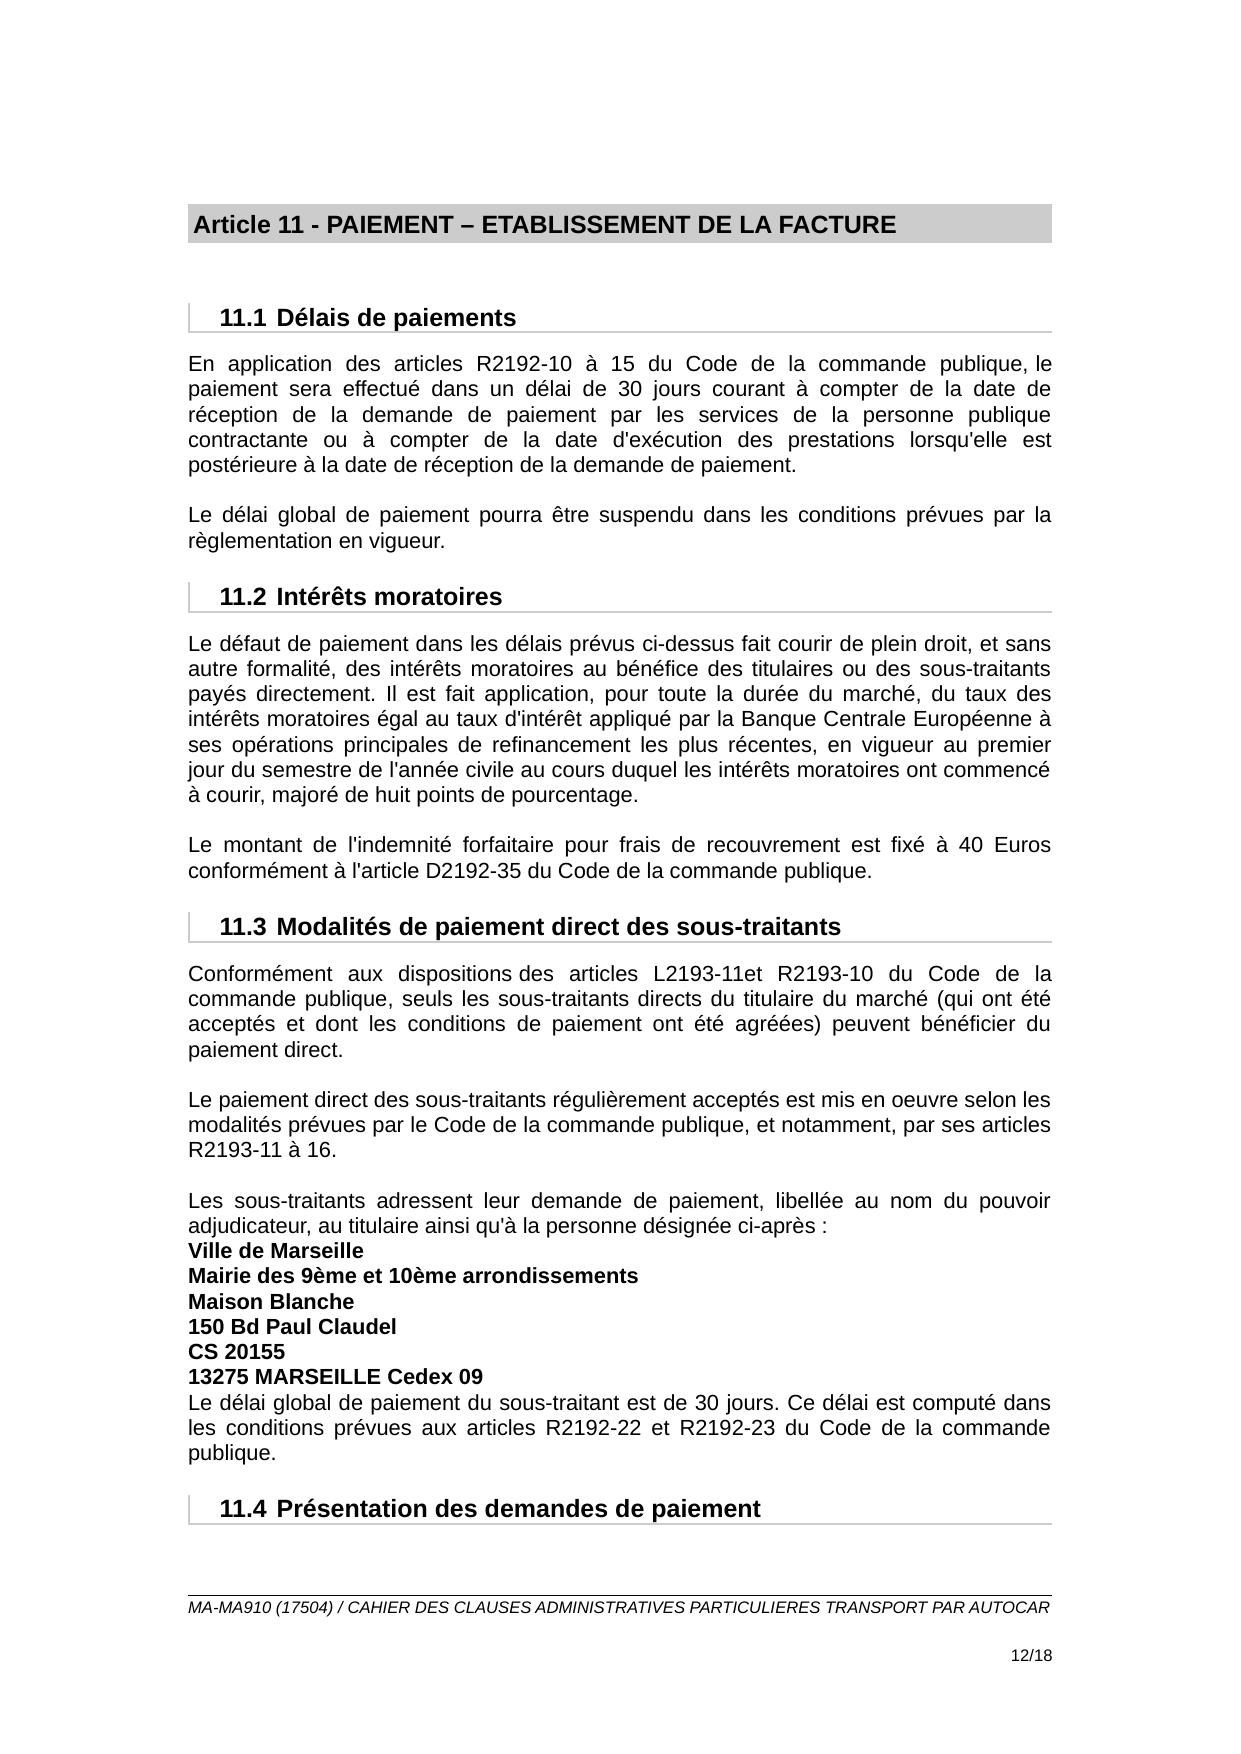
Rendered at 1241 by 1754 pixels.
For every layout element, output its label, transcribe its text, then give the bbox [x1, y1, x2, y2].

text Le délai global de paiement pourra être suspendu dans les conditions prévues par la règlementation en vigueur. [188, 502, 1052, 553]
text CS 20155 [188, 1339, 1052, 1364]
text Le montant de l'indemnité forfaitaire pour frais de recouvrement est fixé à 40 Euros conformément à l'article D2192-35 du Code de la commande publique. [188, 832, 1052, 883]
subtitle Présentation des demandes de paiement [188, 1494, 1052, 1523]
subtitle PAIEMENT – ETABLISSEMENT DE LA FACTURE [190, 207, 1050, 241]
text Le défaut de paiement dans les délais prévus ci-dessus fait courir de plein droit, et sans autre formalité, des intérêts moratoires au bénéfice des titulaires ou des sous-traitants payés directement. Il est fait application, pour toute la durée du marché, du taux des intérêts moratoires égal au taux d'intérêt appliqué par la Banque Centrale Européenne à ses opérations principales de refinancement les plus récentes, en vigueur au premier jour du semestre de l'année civile au cours duquel les intérêts moratoires ont commencé à courir, majoré de huit points de pourcentage. [188, 631, 1052, 807]
text Mairie des 9ème et 10ème arrondissements [188, 1263, 1052, 1288]
text Ville de Marseille [188, 1238, 1052, 1263]
text Le délai global de paiement du sous-traitant est de 30 jours. Ce délai est computé dans les conditions prévues aux articles R2192-22 et R2192-23 du Code de la commande publique. [188, 1389, 1052, 1465]
text 13275 MARSEILLE Cedex 09 [188, 1364, 1052, 1389]
text Conformément aux dispositions des articles L2193-11et R2193-10 du Code de la commande publique, seuls les sous-traitants directs du titulaire du marché (qui ont été acceptés et dont les conditions de paiement ont été agréées) peuvent bénéficier du paiement direct. [188, 961, 1052, 1062]
subtitle Modalités de paiement direct des sous-traitants [190, 912, 1052, 941]
subtitle Intérêts moratoires [190, 582, 1052, 611]
text En application des articles R2192-10 à 15 du Code de la commande publique, le paiement sera effectué dans un délai de 30 jours courant à compter de la date de réception de la demande de paiement par les services de la personne publique contractante ou à compter de la date d'exécution des prestations lorsqu'elle est postérieure à la date de réception de la demande de paiement. [188, 351, 1052, 477]
text 150 Bd Paul Claudel [188, 1314, 1052, 1339]
subtitle Délais de paiements [188, 302, 1052, 331]
text Le paiement direct des sous-traitants régulièrement acceptés est mis en oeuvre selon les modalités prévues par le Code de la commande publique, et notamment, par ses articles R2193-11 à 16. [188, 1087, 1052, 1162]
text Les sous-traitants adressent leur demande de paiement, libellée au nom du pouvoir adjudicateur, au titulaire ainsi qu'à la personne désignée ci-après : [188, 1188, 1052, 1238]
text Maison Blanche [188, 1288, 1052, 1314]
